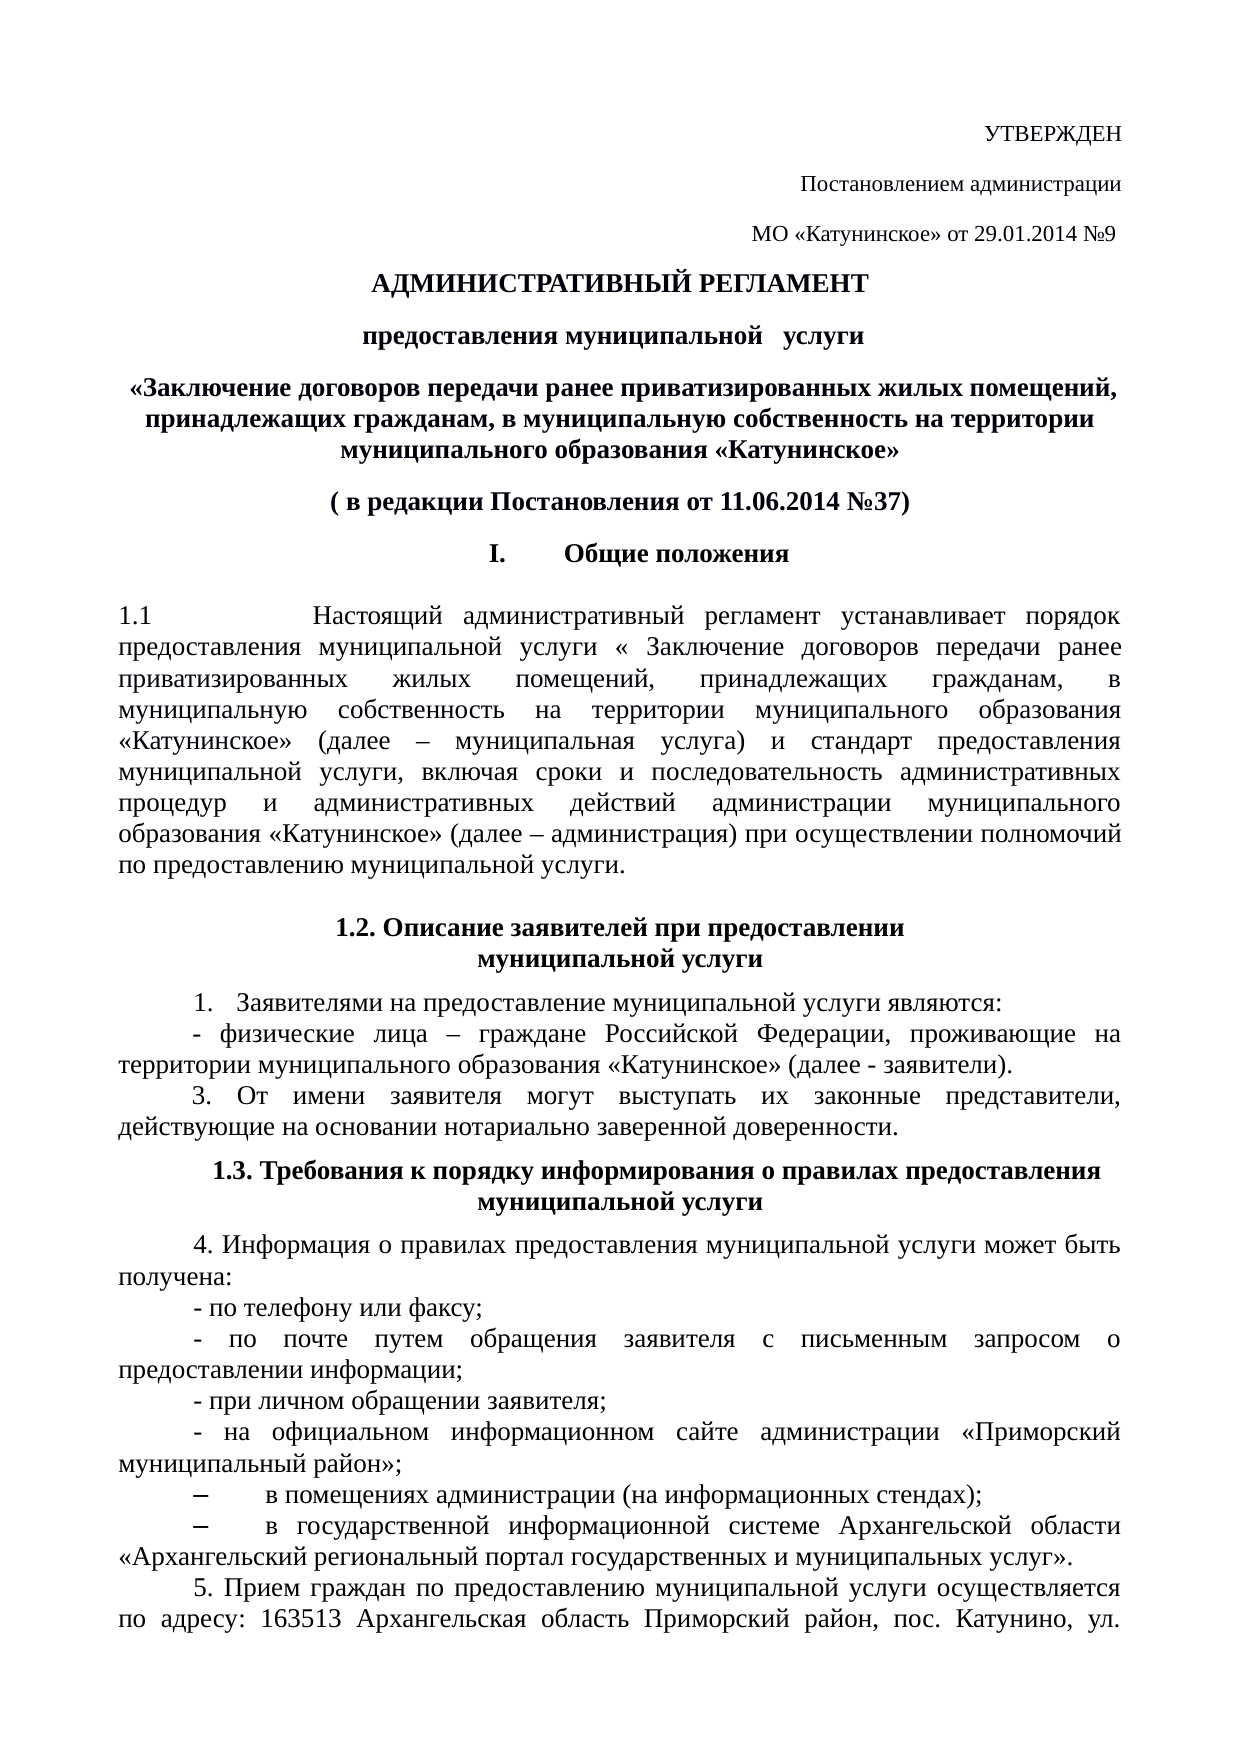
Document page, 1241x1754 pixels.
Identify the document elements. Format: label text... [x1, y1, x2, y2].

text 4. Информация о правилах предоставления муниципальной услуги может быть получена: [118, 1229, 1122, 1291]
list Общие положения [156, 537, 1122, 568]
text 1.2. Описание заявителей при предоставлении [118, 911, 1122, 942]
text Постановлением администрации [118, 168, 1122, 196]
text предоставления муниципальной услуги [118, 319, 1122, 350]
text муниципальной услуги [118, 942, 1122, 973]
text ( в редакции Постановления от 11.06.2014 №37) [118, 485, 1122, 516]
list Заявителями на предоставление муниципальной услуги являются: [193, 986, 1122, 1017]
text 3. От имени заявителя могут выступать их законные представители, действующие на основании нотариально заверенной доверенности. [118, 1079, 1122, 1141]
text - по почте путем обращения заявителя с письменным запросом о предоставлении информации; [118, 1322, 1122, 1384]
text АДМИНИСТРАТИВНЫЙ РЕГЛАМЕНТ [118, 267, 1122, 298]
text - физические лица – граждане Российской Федерации, проживающие на территории муниципального образования «Катунинское» (далее - заявители). [118, 1017, 1122, 1079]
text 5. Прием граждан по предоставлению муниципальной услуги осуществляется по адресу: 163513 Архангельская область Приморский район, пос. Катунино, ул. [118, 1571, 1122, 1634]
text «Заключение договоров передачи ранее приватизированных жилых помещений, принадлежащих гражданам, в муниципальную собственность на территории муниципального образования «Катунинское» [118, 371, 1122, 464]
text - по телефону или факсу; [118, 1291, 1122, 1322]
text МО «Катунинское» от 29.01.2014 №9 [118, 217, 1122, 246]
text 1.3. Требования к порядку информирования о правилах предоставления муниципальной услуги [118, 1154, 1122, 1216]
list в государственной информационной системе Архангельской области «Архангельский региональный портал государственных и муниципальных услуг». [118, 1509, 1122, 1571]
text - на официальном информационном сайте администрации «Приморский муниципальный район»; [118, 1416, 1122, 1478]
list 1.1 Настоящий административный регламент устанавливает порядок предоставления муниципальной услуги « Заключение договоров передачи ранее приватизированных жилых помещений, принадлежащих гражданам, в муниципальную собственность на территории муниципального образования «Катунинское» (далее – муниципальная услуга) и стандарт предоставления муниципальной услуги, включая сроки и последовательность административных процедур и административных действий администрации муниципального образования «Катунинское» (далее – администрация) при осуществлении полномочий по предоставлению муниципальной услуги. [117, 599, 1122, 880]
text УТВЕРЖДЕН [118, 118, 1122, 147]
text - при личном обращении заявителя; [118, 1384, 1122, 1416]
list в помещениях администрации (на информационных стендах); [118, 1478, 1122, 1509]
